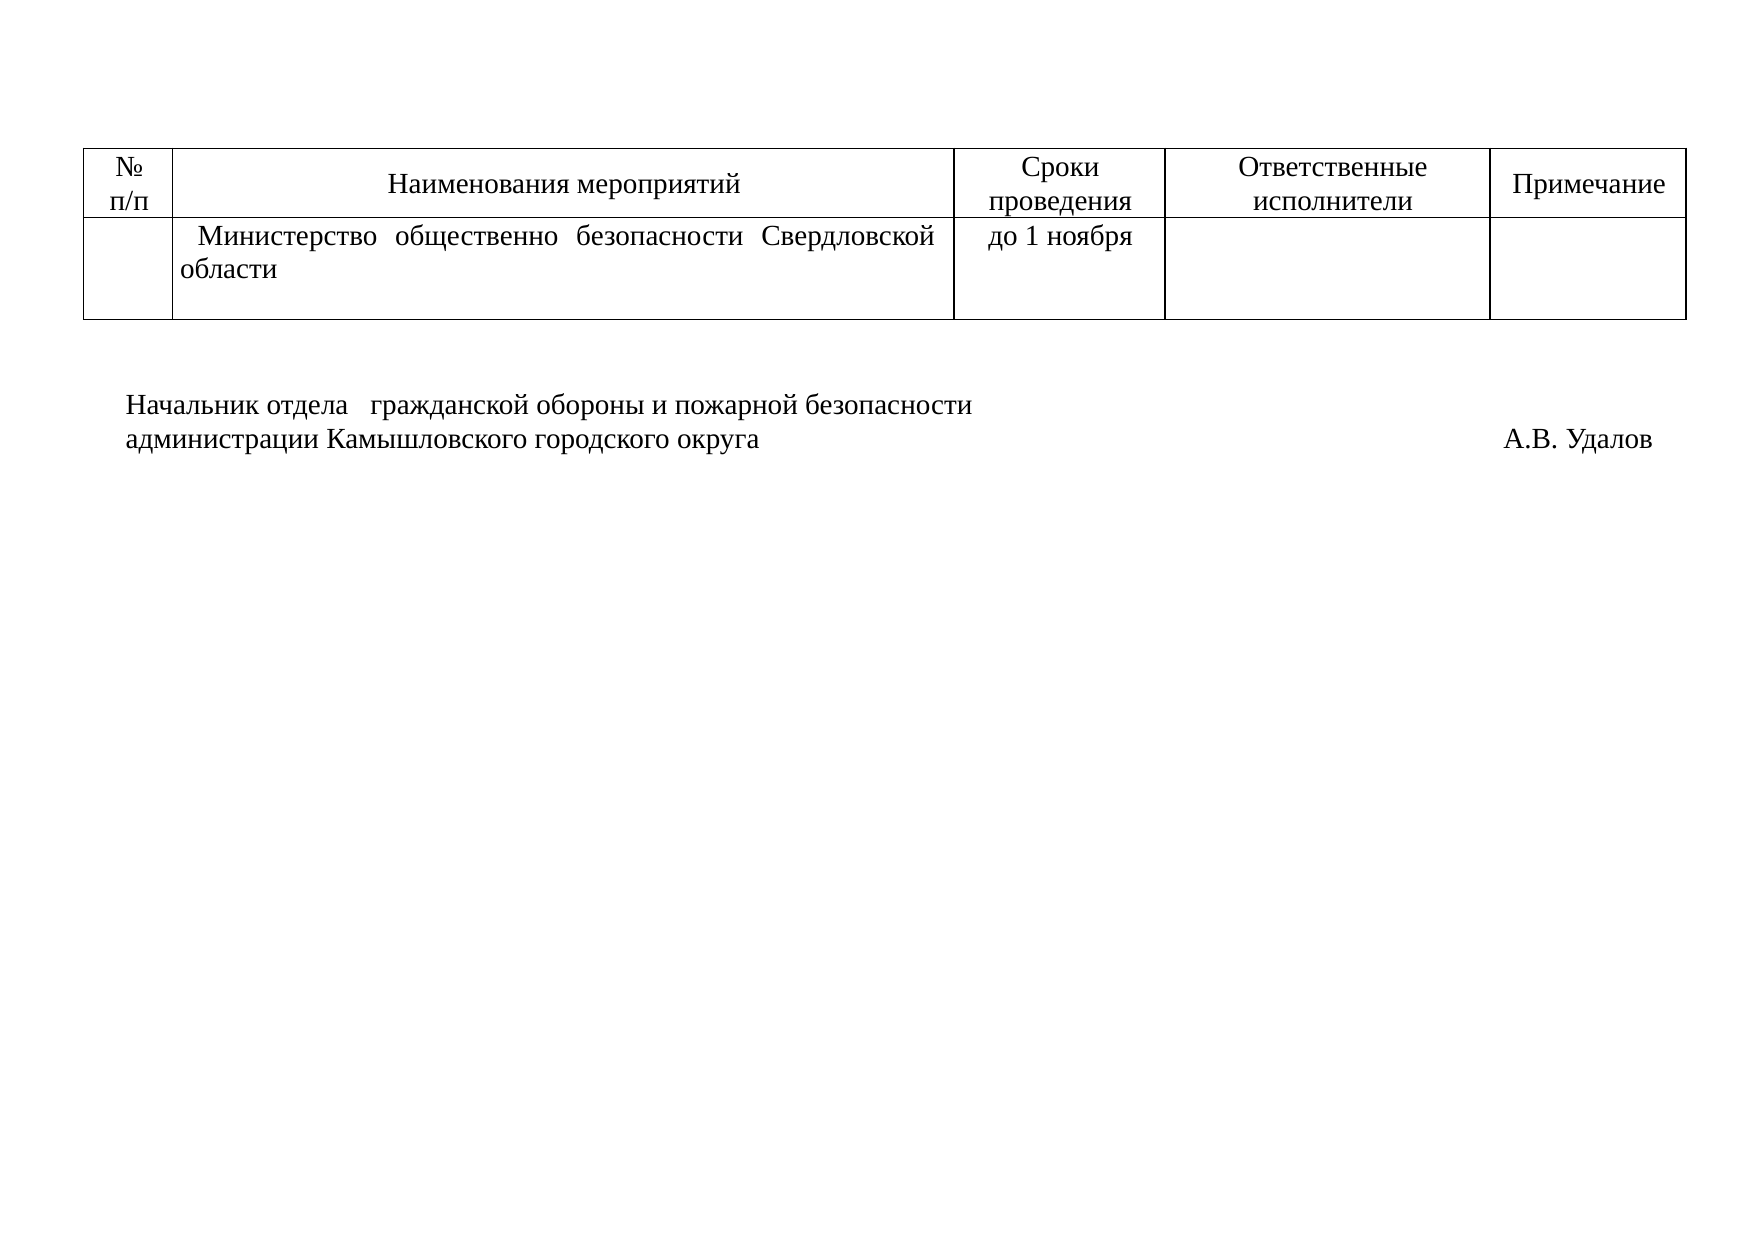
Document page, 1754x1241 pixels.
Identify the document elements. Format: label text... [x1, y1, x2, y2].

table_header № п/п [84, 149, 172, 216]
table_cell до 1 ноября [955, 218, 1164, 318]
table_cell [1166, 218, 1489, 318]
table_header Сроки проведения [955, 149, 1164, 216]
table_header Наименования мероприятий [173, 149, 953, 216]
text Начальник отдела гражданской обороны и пожарной безопасности [118, 387, 1665, 421]
table_header Ответственные исполнители [1166, 149, 1489, 216]
text администрации Камышловского городского округа А.В. Удалов [118, 421, 1665, 454]
table_cell [84, 218, 172, 318]
table_cell [1491, 218, 1685, 318]
table_cell Министерство общественно безопасности Свердловской области [173, 218, 953, 318]
table_header Примечание [1491, 149, 1685, 216]
